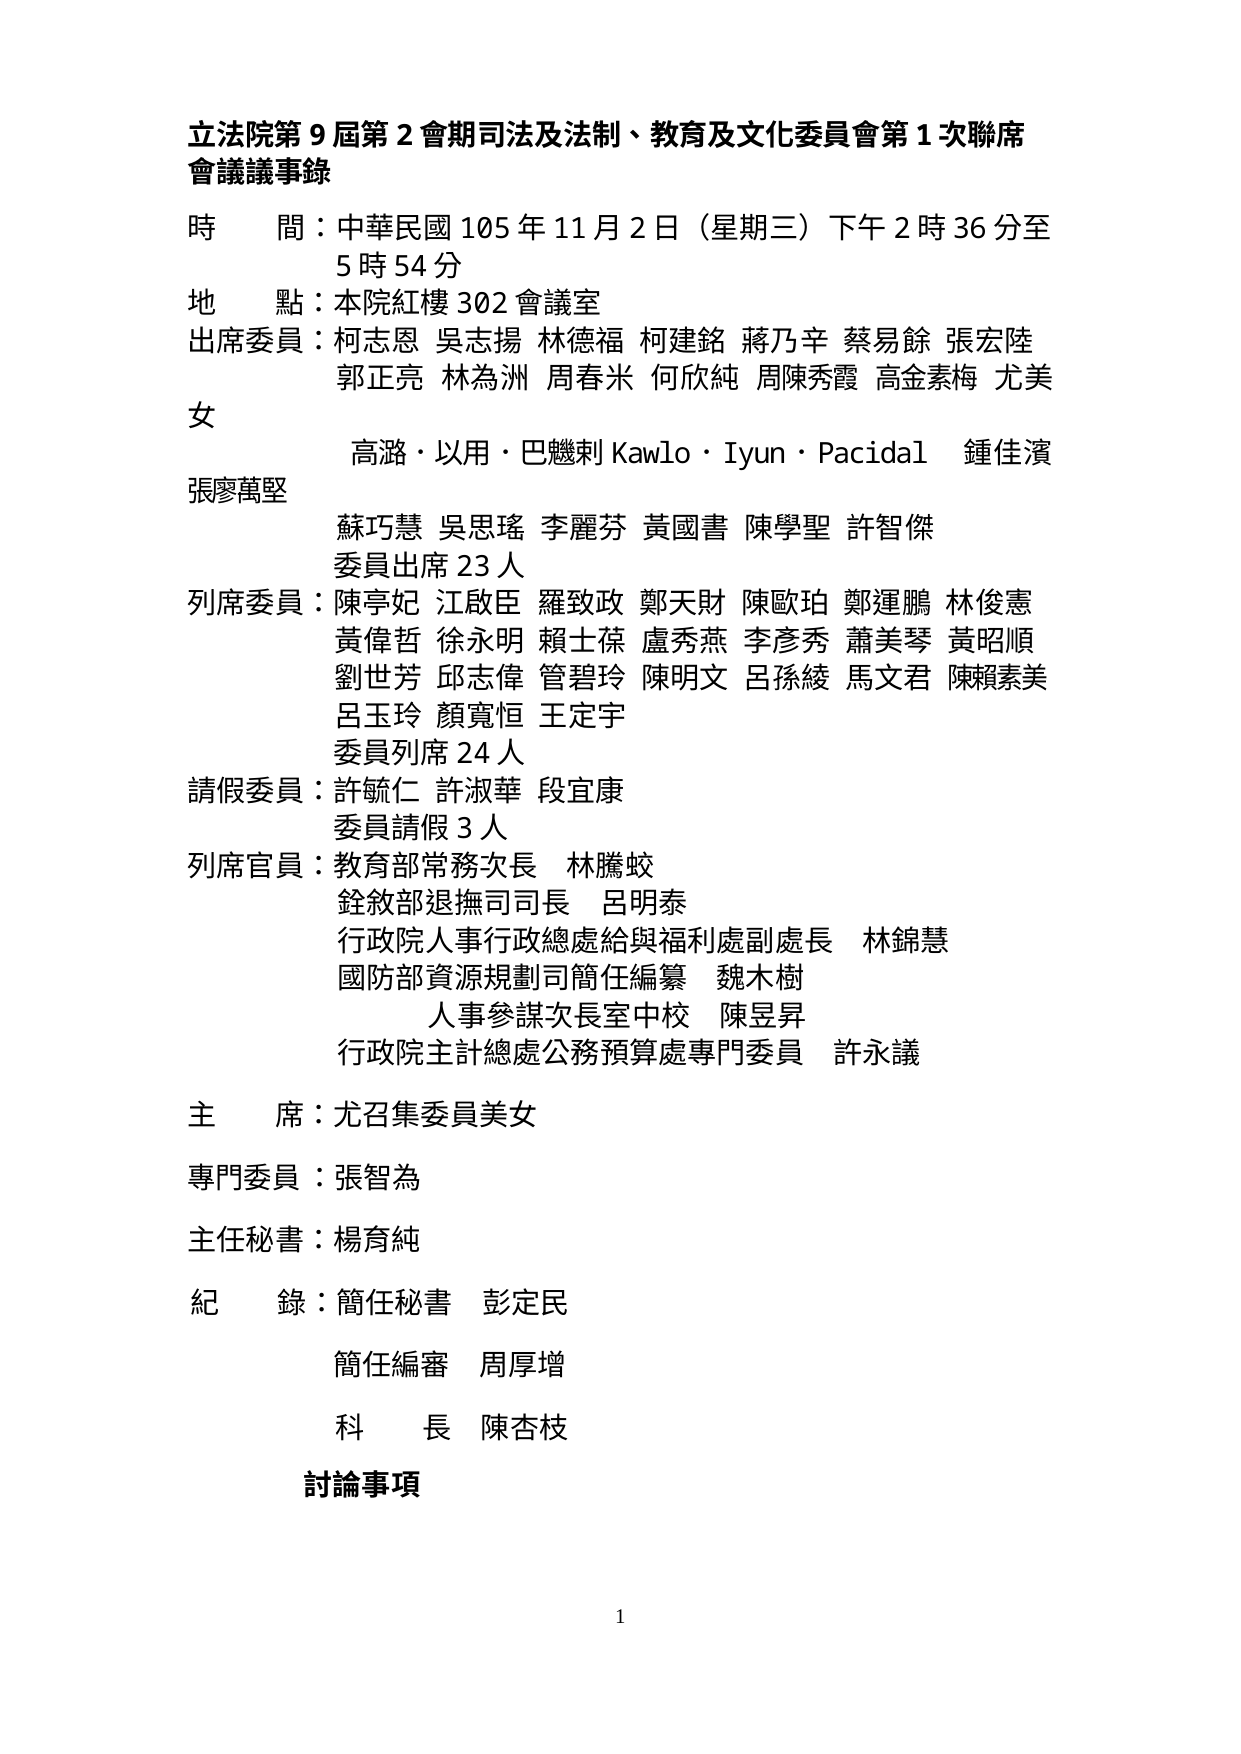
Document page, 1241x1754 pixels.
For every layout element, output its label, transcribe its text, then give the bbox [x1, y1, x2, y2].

text 出席委員：柯志恩 吳志揚 林德福 柯建銘 蔣乃辛 蔡易餘 張宏陸 [187, 321, 1053, 359]
text 簡任編審 周厚增 [187, 1321, 1053, 1384]
text 委員出席23人 [187, 546, 1053, 584]
text 討論事項 [187, 1465, 1053, 1502]
text 主 席：尤召集委員美女 [187, 1071, 1053, 1134]
text 委員請假3人 [187, 809, 1053, 846]
text 請假委員：許毓仁 許淑華 段宜康 [187, 771, 1053, 809]
text 行政院主計總處公務預算處專門委員 許永議 [337, 1034, 1053, 1071]
text 國防部資源規劃司簡任編纂 魏木樹 [337, 959, 1053, 996]
text 人事參謀次長室中校 陳昱昇 [428, 996, 1053, 1034]
text 立法院第9屆第2會期司法及法制、教育及文化委員會第1次聯席會議議事錄 [187, 115, 1053, 190]
text 劉世芳 邱志偉 管碧玲 陳明文 呂孫綾 馬文君 陳賴素美 [187, 659, 1053, 696]
text 科 長 陳杏枝 [187, 1384, 1053, 1446]
text 列席官員：教育部常務次長 林騰蛟 [187, 846, 1053, 884]
text 委員列席24人 [187, 734, 1053, 771]
text 紀 錄：簡任秘書 彭定民 [187, 1259, 1053, 1321]
text 專門委員：張智為 [187, 1134, 1053, 1196]
text 高潞．以用．巴魕剌Kawlo．Iyun．Pacidal 鍾佳濱 張廖萬堅 [187, 434, 1053, 509]
text 主任秘書：楊育純 [187, 1196, 1053, 1259]
text 時 間：中華民國105年11月2日（星期三）下午2時36分至5時54分 [187, 209, 1053, 284]
text 列席委員：陳亭妃 江啟臣 羅致政 鄭天財 陳歐珀 鄭運鵬 林俊憲 [187, 584, 1053, 621]
text 郭正亮 林為洲 周春米 何欣純 周陳秀霞 高金素梅 尤美女 [187, 359, 1053, 434]
text 蘇巧慧 吳思瑤 李麗芬 黃國書 陳學聖 許智傑 [187, 509, 1053, 546]
text 行政院人事行政總處給與福利處副處長 林錦慧 [337, 921, 1053, 959]
text 地 點：本院紅樓302會議室 [187, 284, 1053, 321]
text 黃偉哲 徐永明 賴士葆 盧秀燕 李彥秀 蕭美琴 黃昭順 [187, 621, 1053, 659]
text 呂玉玲 顏寬恒 王定宇 [187, 696, 1053, 734]
text 銓敘部退撫司司長 呂明泰 [337, 884, 1053, 921]
